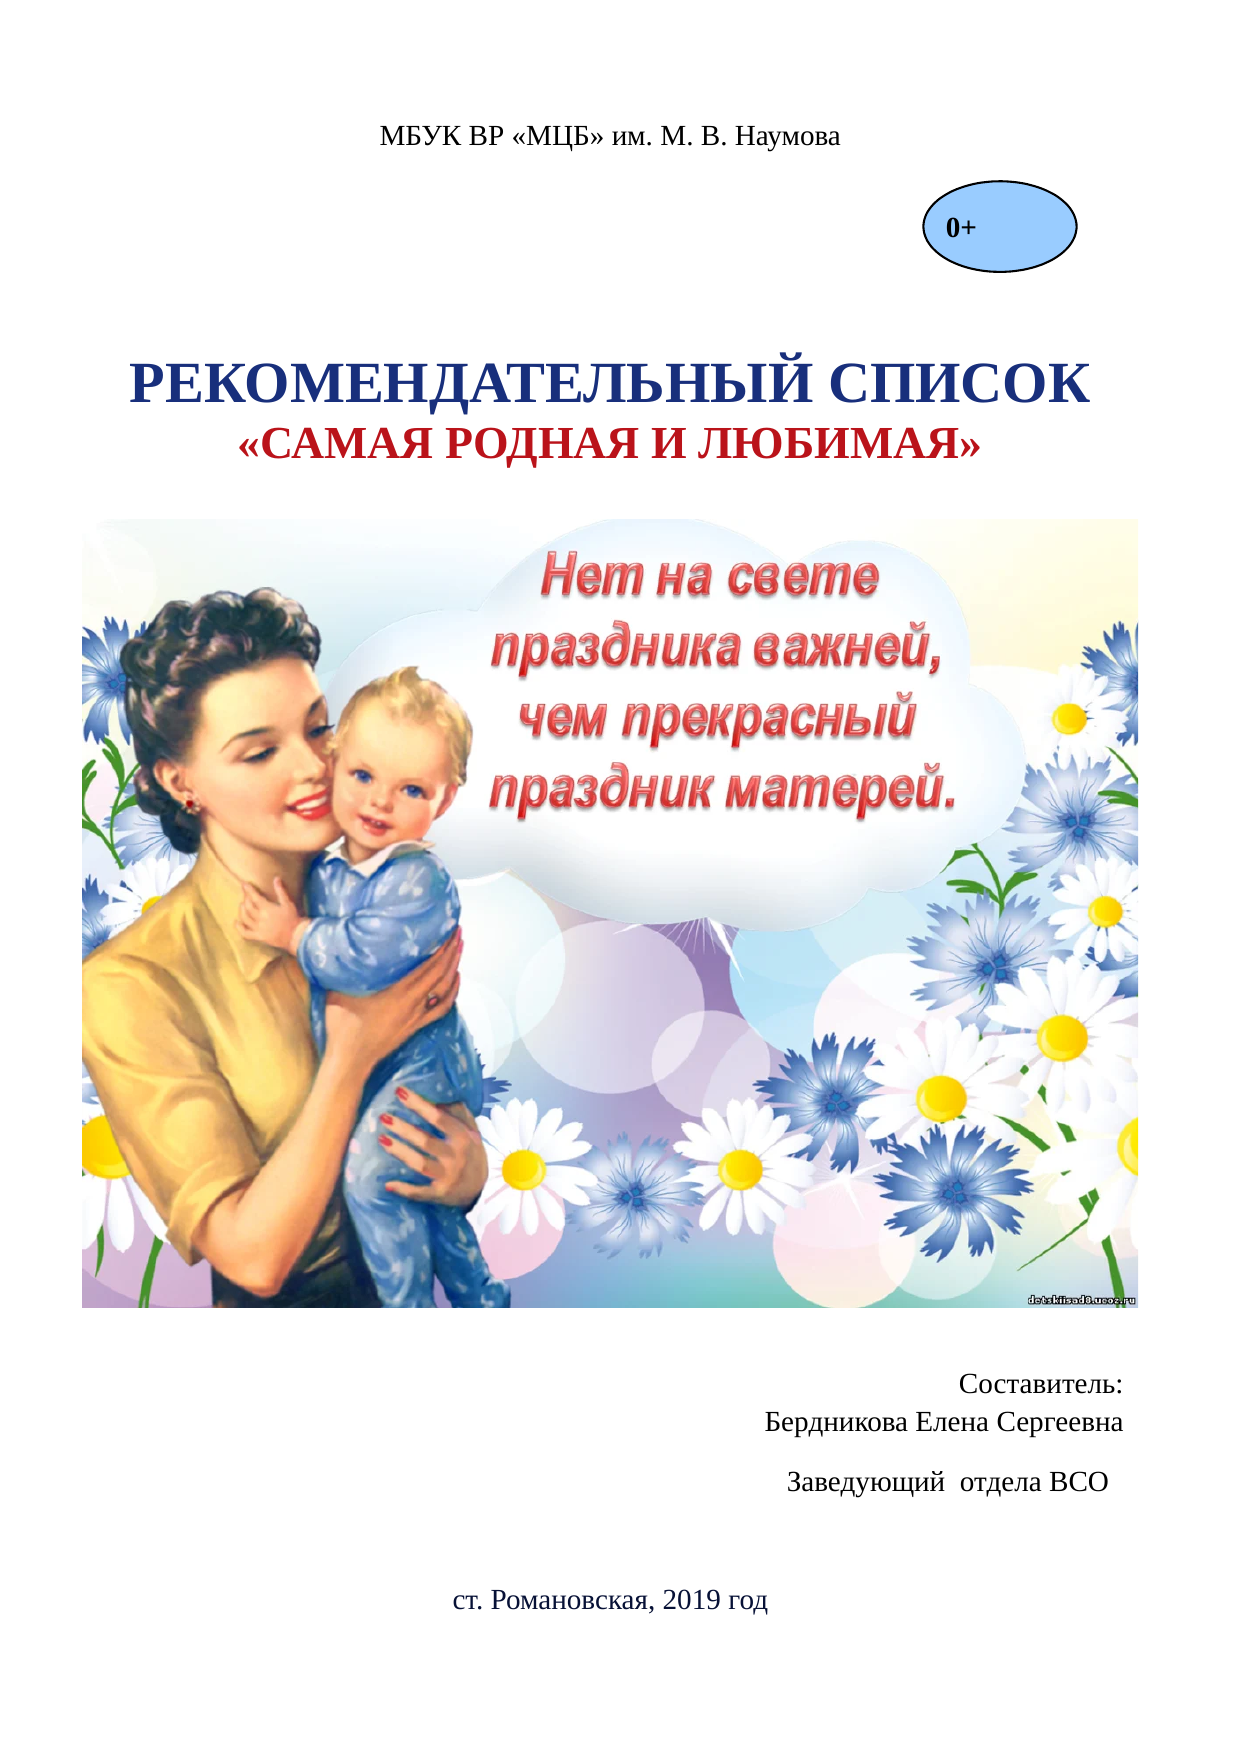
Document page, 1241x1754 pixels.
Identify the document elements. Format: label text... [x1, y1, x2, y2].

text ст. Романовская, 2019 год [67, 1582, 1123, 1616]
text РЕКОМЕНДАТЕЛЬНЫЙ СПИСОК [97, 348, 1123, 415]
text МБУК ВР «МЦБ» им. М. В. Наумова [97, 118, 1123, 152]
text Заведующий отдела ВСО [67, 1464, 1123, 1497]
text  Составитель: Бердникова Елена Сергеевна [67, 1366, 1123, 1438]
text  [67, 468, 1123, 494]
text «САМАЯ РОДНАЯ И ЛЮБИМАЯ» [97, 415, 1123, 468]
